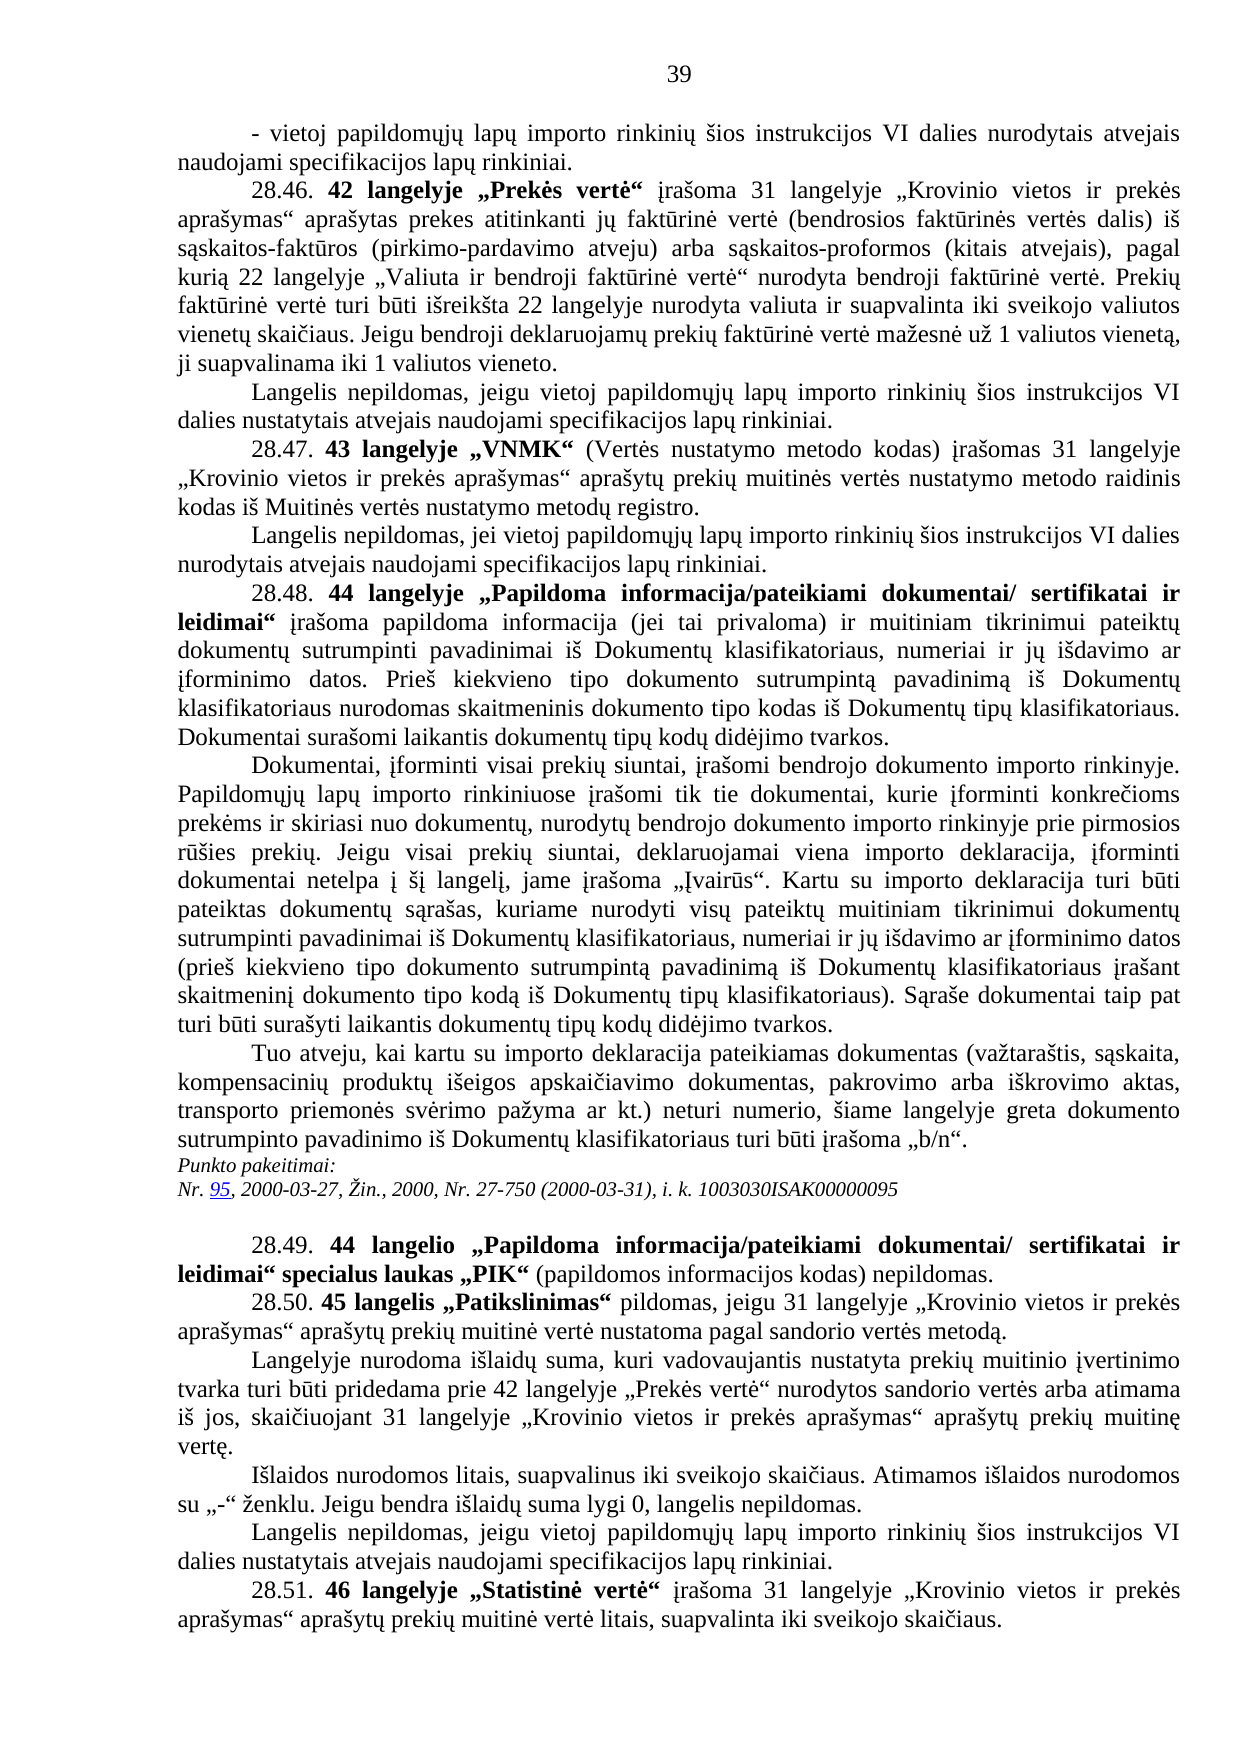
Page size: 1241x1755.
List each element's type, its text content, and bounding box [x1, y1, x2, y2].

text - vietoj papildomųjų lapų importo rinkinių šios instrukcijos VI dalies nurodytais atvejais naudojami specifikacijos lapų rinkiniai. [177, 118, 1181, 176]
text Langelyje nurodoma išlaidų suma, kuri vadovaujantis nustatyta prekių muitinio įvertinimo tvarka turi būti pridedama prie 42 langelyje „Prekės vertė“ nurodytos sandorio vertės arba atimama iš jos, skaičiuojant 31 langelyje „Krovinio vietos ir prekės aprašymas“ aprašytų prekių muitinę vertę. [177, 1345, 1181, 1460]
text Dokumentai, įforminti visai prekių siuntai, įrašomi bendrojo dokumento importo rinkinyje. Papildomųjų lapų importo rinkiniuose įrašomi tik tie dokumentai, kurie įforminti konkrečioms prekėms ir skiriasi nuo dokumentų, nurodytų bendrojo dokumento importo rinkinyje prie pirmosios rūšies prekių. Jeigu visai prekių siuntai, deklaruojamai viena importo deklaracija, įforminti dokumentai netelpa į šį langelį, jame įrašoma „Įvairūs“. Kartu su importo deklaracija turi būti pateiktas dokumentų sąrašas, kuriame nurodyti visų pateiktų muitiniam tikrinimui dokumentų sutrumpinti pavadinimai iš Dokumentų klasifikatoriaus, numeriai ir jų išdavimo ar įforminimo datos (prieš kiekvieno tipo dokumento sutrumpintą pavadinimą iš Dokumentų klasifikatoriaus įrašant skaitmeninį dokumento tipo kodą iš Dokumentų tipų klasifikatoriaus). Sąraše dokumentai taip pat turi būti surašyti laikantis dokumentų tipų kodų didėjimo tvarkos. [177, 751, 1181, 1038]
text Langelis nepildomas, jeigu vietoj papildomųjų lapų importo rinkinių šios instrukcijos VI dalies nustatytais atvejais naudojami specifikacijos lapų rinkiniai. [177, 1517, 1181, 1575]
text Išlaidos nurodomos litais, suapvalinus iki sveikojo skaičiaus. Atimamos išlaidos nurodomos su „-“ ženklu. Jeigu bendra išlaidų suma lygi 0, langelis nepildomas. [177, 1460, 1181, 1517]
text Nr. 95, 2000-03-27, Žin., 2000, Nr. 27-750 (2000-03-31), i. k. 1003030ISAK00000095 [177, 1177, 1181, 1201]
text Tuo atveju, kai kartu su importo deklaracija pateikiamas dokumentas (važtaraštis, sąskaita, kompensacinių produktų išeigos apskaičiavimo dokumentas, pakrovimo arba iškrovimo aktas, transporto priemonės svėrimo pažyma ar kt.) neturi numerio, šiame langelyje greta dokumento sutrumpinto pavadinimo iš Dokumentų klasifikatoriaus turi būti įrašoma „b/n“. [177, 1038, 1181, 1153]
text 28.46. 42 langelyje „Prekės vertė“ įrašoma 31 langelyje „Krovinio vietos ir prekės aprašymas“ aprašytas prekes atitinkanti jų faktūrinė vertė (bendrosios faktūrinės vertės dalis) iš sąskaitos-faktūros (pirkimo-pardavimo atveju) arba sąskaitos-proformos (kitais atvejais), pagal kurią 22 langelyje „Valiuta ir bendroji faktūrinė vertė“ nurodyta bendroji faktūrinė vertė. Prekių faktūrinė vertė turi būti išreikšta 22 langelyje nurodyta valiuta ir suapvalinta iki sveikojo valiutos vienetų skaičiaus. Jeigu bendroji deklaruojamų prekių faktūrinė vertė mažesnė už 1 valiutos vienetą, ji suapvalinama iki 1 valiutos vieneto. [177, 176, 1181, 377]
text 28.48. 44 langelyje „Papildoma informacija/pateikiami dokumentai/ sertifikatai ir leidimai“ įrašoma papildoma informacija (jei tai privaloma) ir muitiniam tikrinimui pateiktų dokumentų sutrumpinti pavadinimai iš Dokumentų klasifikatoriaus, numeriai ir jų išdavimo ar įforminimo datos. Prieš kiekvieno tipo dokumento sutrumpintą pavadinimą iš Dokumentų klasifikatoriaus nurodomas skaitmeninis dokumento tipo kodas iš Dokumentų tipų klasifikatoriaus. Dokumentai surašomi laikantis dokumentų tipų kodų didėjimo tvarkos. [177, 578, 1181, 751]
text Langelis nepildomas, jei vietoj papildomųjų lapų importo rinkinių šios instrukcijos VI dalies nurodytais atvejais naudojami specifikacijos lapų rinkiniai. [177, 521, 1181, 578]
text 28.50. 45 langelis „Patikslinimas“ pildomas, jeigu 31 langelyje „Krovinio vietos ir prekės aprašymas“ aprašytų prekių muitinė vertė nustatoma pagal sandorio vertės metodą. [177, 1287, 1181, 1345]
text 28.49. 44 langelio „Papildoma informacija/pateikiami dokumentai/ sertifikatai ir leidimai“ specialus laukas „PIK“ (papildomos informacijos kodas) nepildomas. [177, 1230, 1181, 1287]
text Langelis nepildomas, jeigu vietoj papildomųjų lapų importo rinkinių šios instrukcijos VI dalies nustatytais atvejais naudojami specifikacijos lapų rinkiniai. [177, 377, 1181, 434]
text 28.47. 43 langelyje „VNMK“ (Vertės nustatymo metodo kodas) įrašomas 31 langelyje „Krovinio vietos ir prekės aprašymas“ aprašytų prekių muitinės vertės nustatymo metodo raidinis kodas iš Muitinės vertės nustatymo metodų registro. [177, 434, 1181, 521]
text Punkto pakeitimai: [177, 1153, 1181, 1177]
text 28.51. 46 langelyje „Statistinė vertė“ įrašoma 31 langelyje „Krovinio vietos ir prekės aprašymas“ aprašytų prekių muitinė vertė litais, suapvalinta iki sveikojo skaičiaus. [177, 1575, 1181, 1632]
